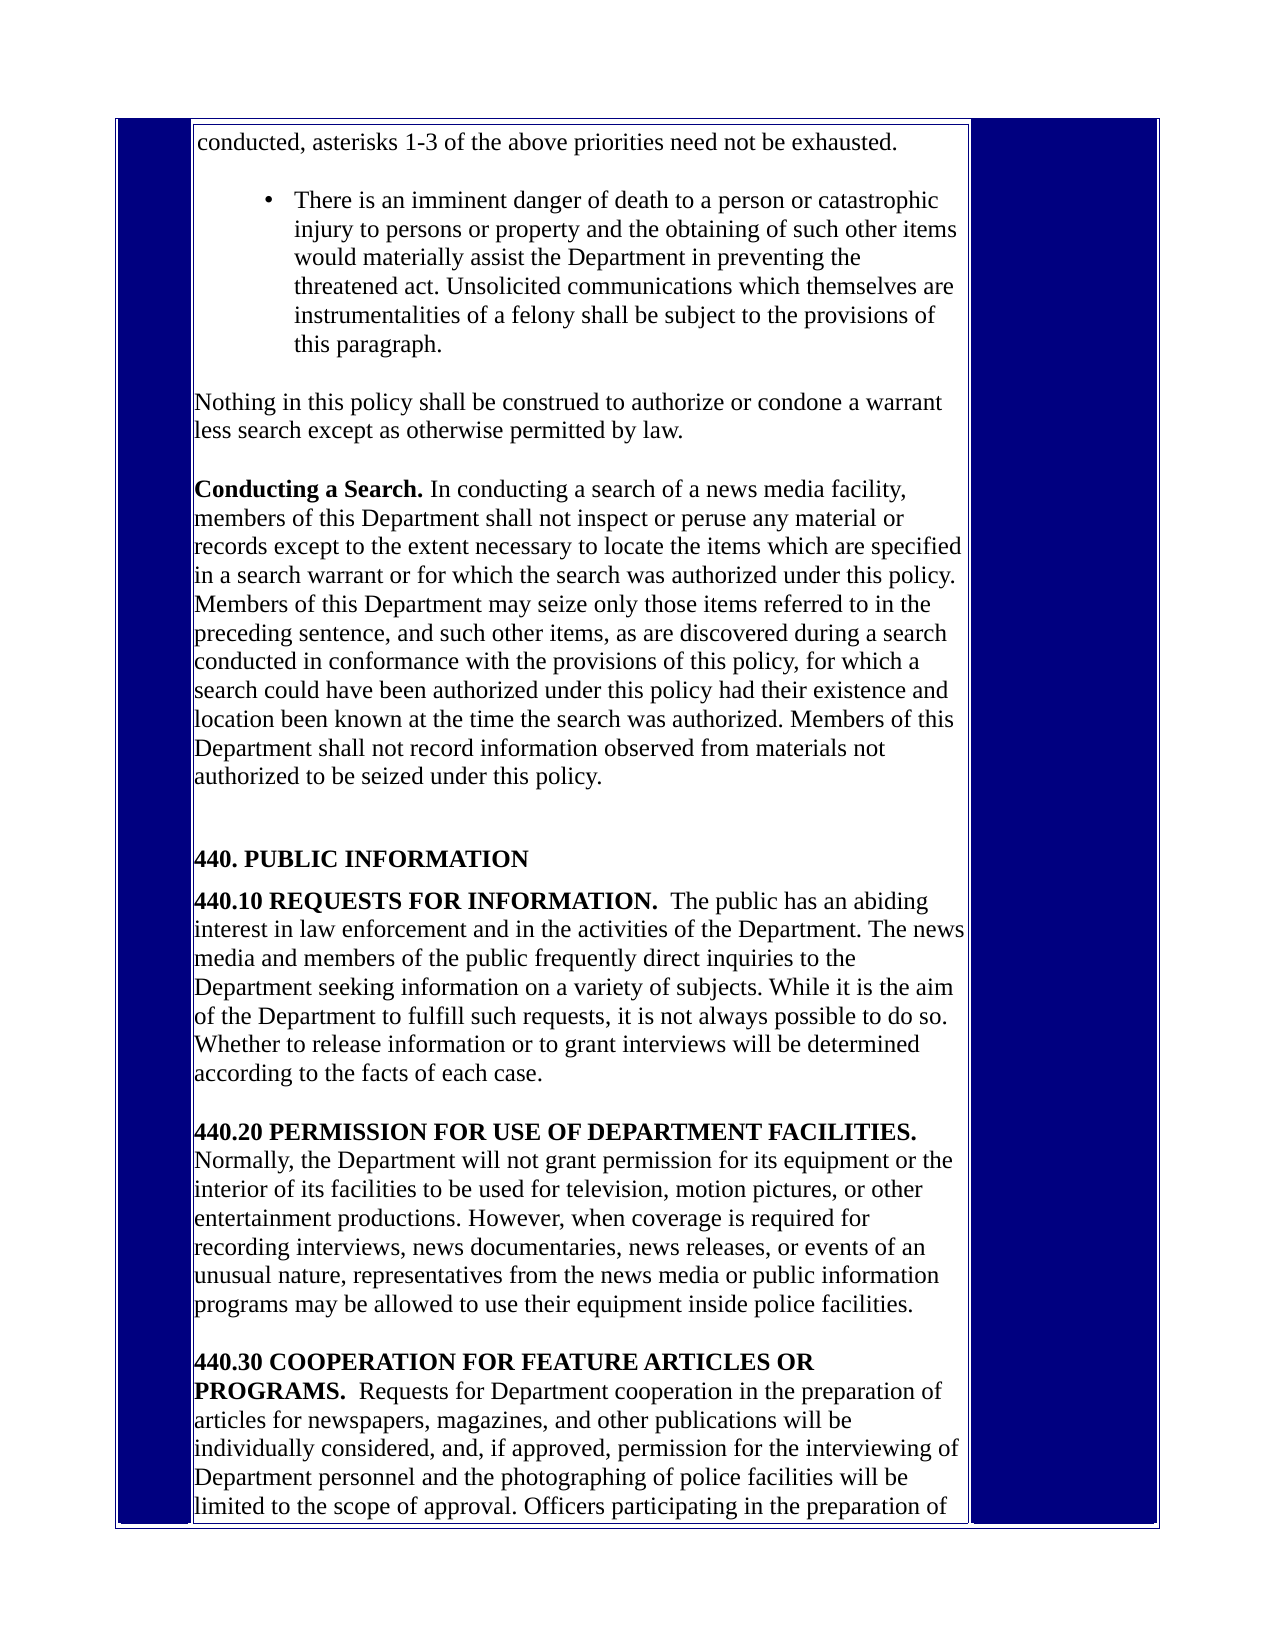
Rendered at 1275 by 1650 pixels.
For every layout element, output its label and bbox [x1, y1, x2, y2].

table_header [971, 119, 1157, 1523]
table_header [122, 125, 188, 1523]
table_header [118, 119, 191, 1523]
table_header [975, 125, 1154, 1523]
